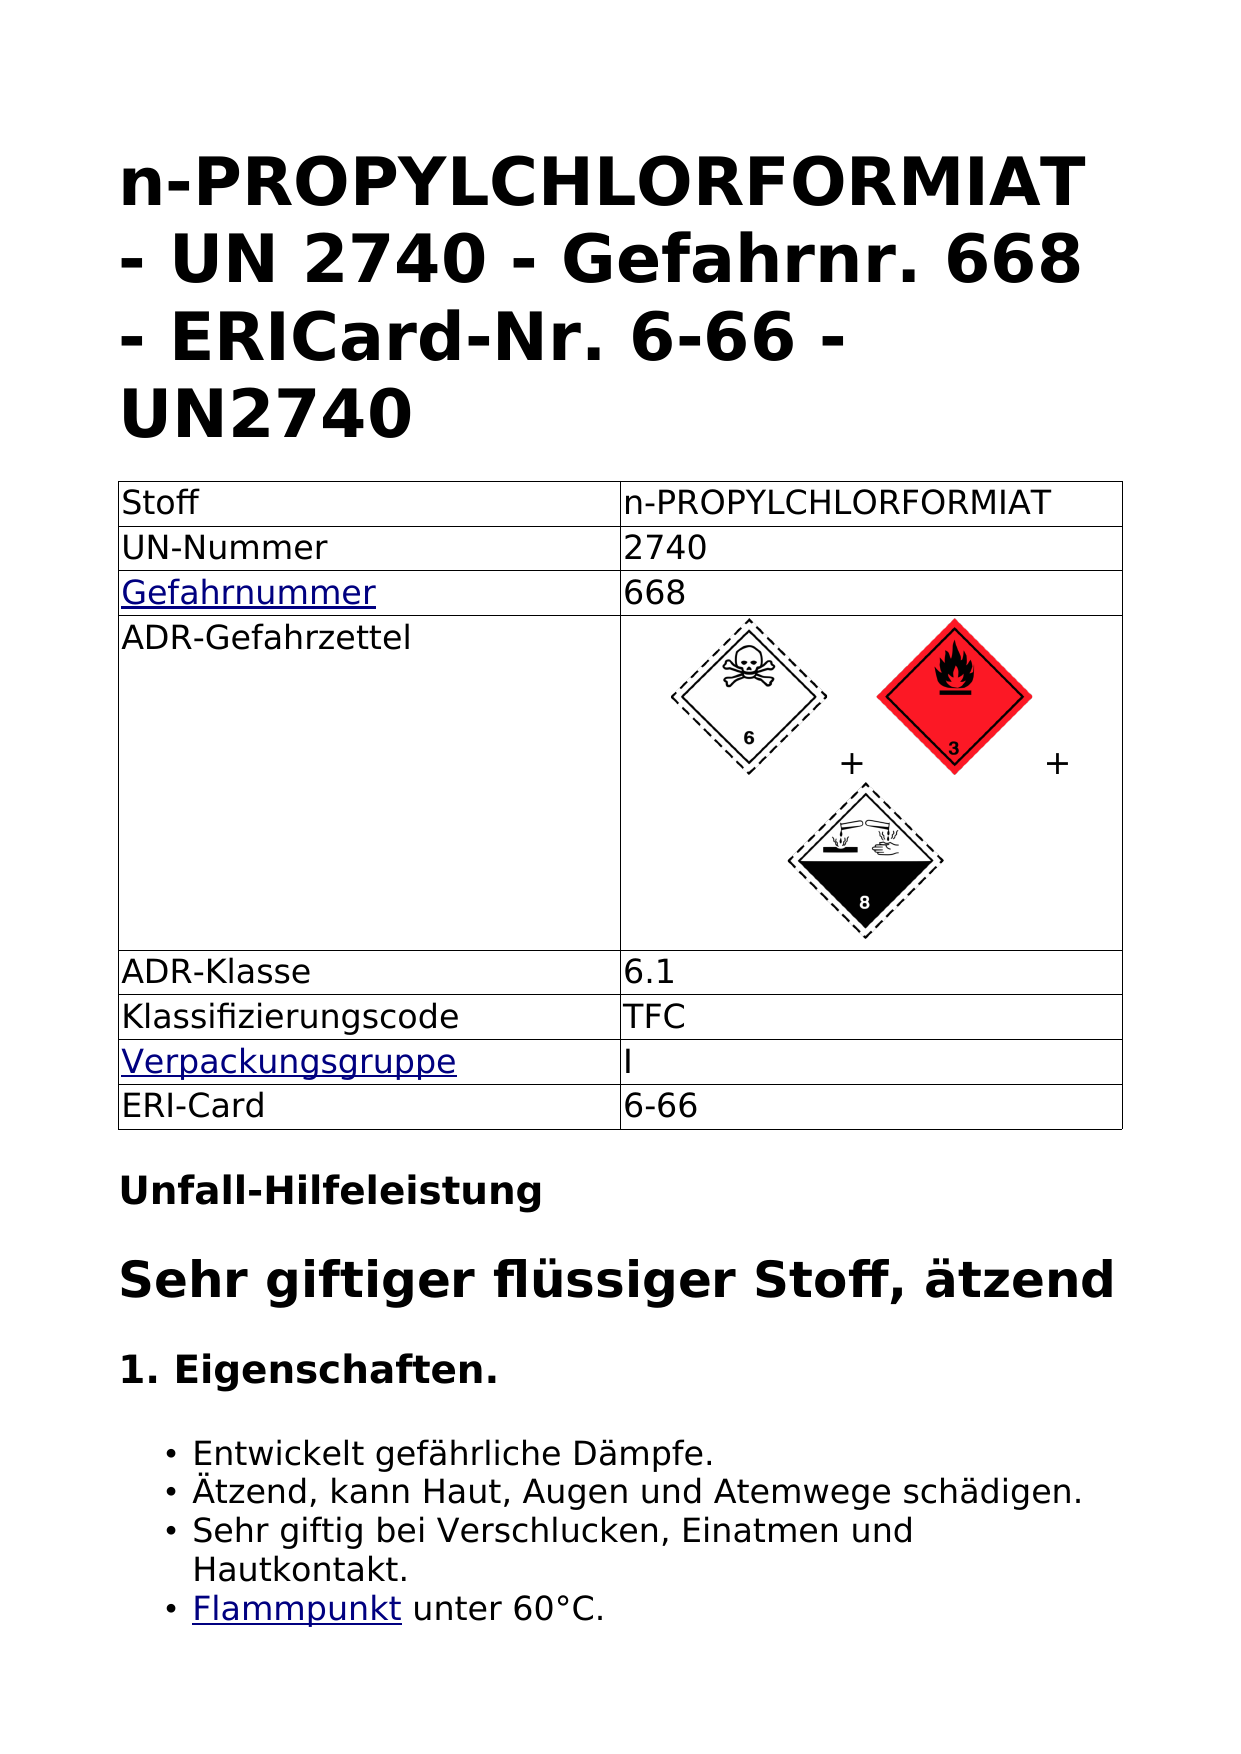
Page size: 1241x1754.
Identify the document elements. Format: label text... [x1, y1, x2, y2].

list Ätzend, kann Haut, Augen und Atemwege schädigen. [177, 1473, 1122, 1512]
picture [787, 782, 944, 939]
picture [671, 618, 828, 775]
list Sehr giftig bei Verschlucken, Einatmen und Hautkontakt. [177, 1512, 1122, 1589]
list Entwickelt gefährliche Dämpfe. [177, 1434, 1122, 1473]
table_cell TFC [621, 995, 1122, 1039]
table_header Stoff [119, 482, 620, 526]
table_cell 6-66 [621, 1085, 1122, 1129]
picture [876, 618, 1033, 775]
table_cell Klassifizierungscode [119, 995, 620, 1039]
table_cell Verpackungsgruppe [119, 1040, 620, 1084]
table_cell ERI-Card [119, 1085, 620, 1129]
subtitle n-PROPYLCHLORFORMIAT - UN 2740 - Gefahrnr. 668 - ERICard-Nr. 6-66 - UN2740 [118, 143, 1122, 453]
table_cell ADR-Klasse [119, 951, 620, 994]
table_cell I [621, 1040, 1122, 1084]
table_cell 2740 [621, 527, 1122, 570]
table_header n-PROPYLCHLORFORMIAT [621, 482, 1122, 526]
table_cell + + [621, 616, 1122, 949]
subtitle Unfall-Hilfeleistung [118, 1168, 1122, 1214]
list Flammpunkt unter 60°C. [177, 1589, 1122, 1628]
subtitle 1. Eigenschaften. [118, 1347, 1122, 1392]
subtitle Sehr giftiger flüssiger Stoff, ätzend [118, 1251, 1122, 1309]
table_cell UN-Nummer [119, 527, 620, 570]
table_cell Gefahrnummer [119, 571, 620, 615]
table_cell 668 [621, 571, 1122, 615]
table_cell ADR-Gefahrzettel [119, 616, 620, 949]
table_cell 6.1 [621, 951, 1122, 994]
